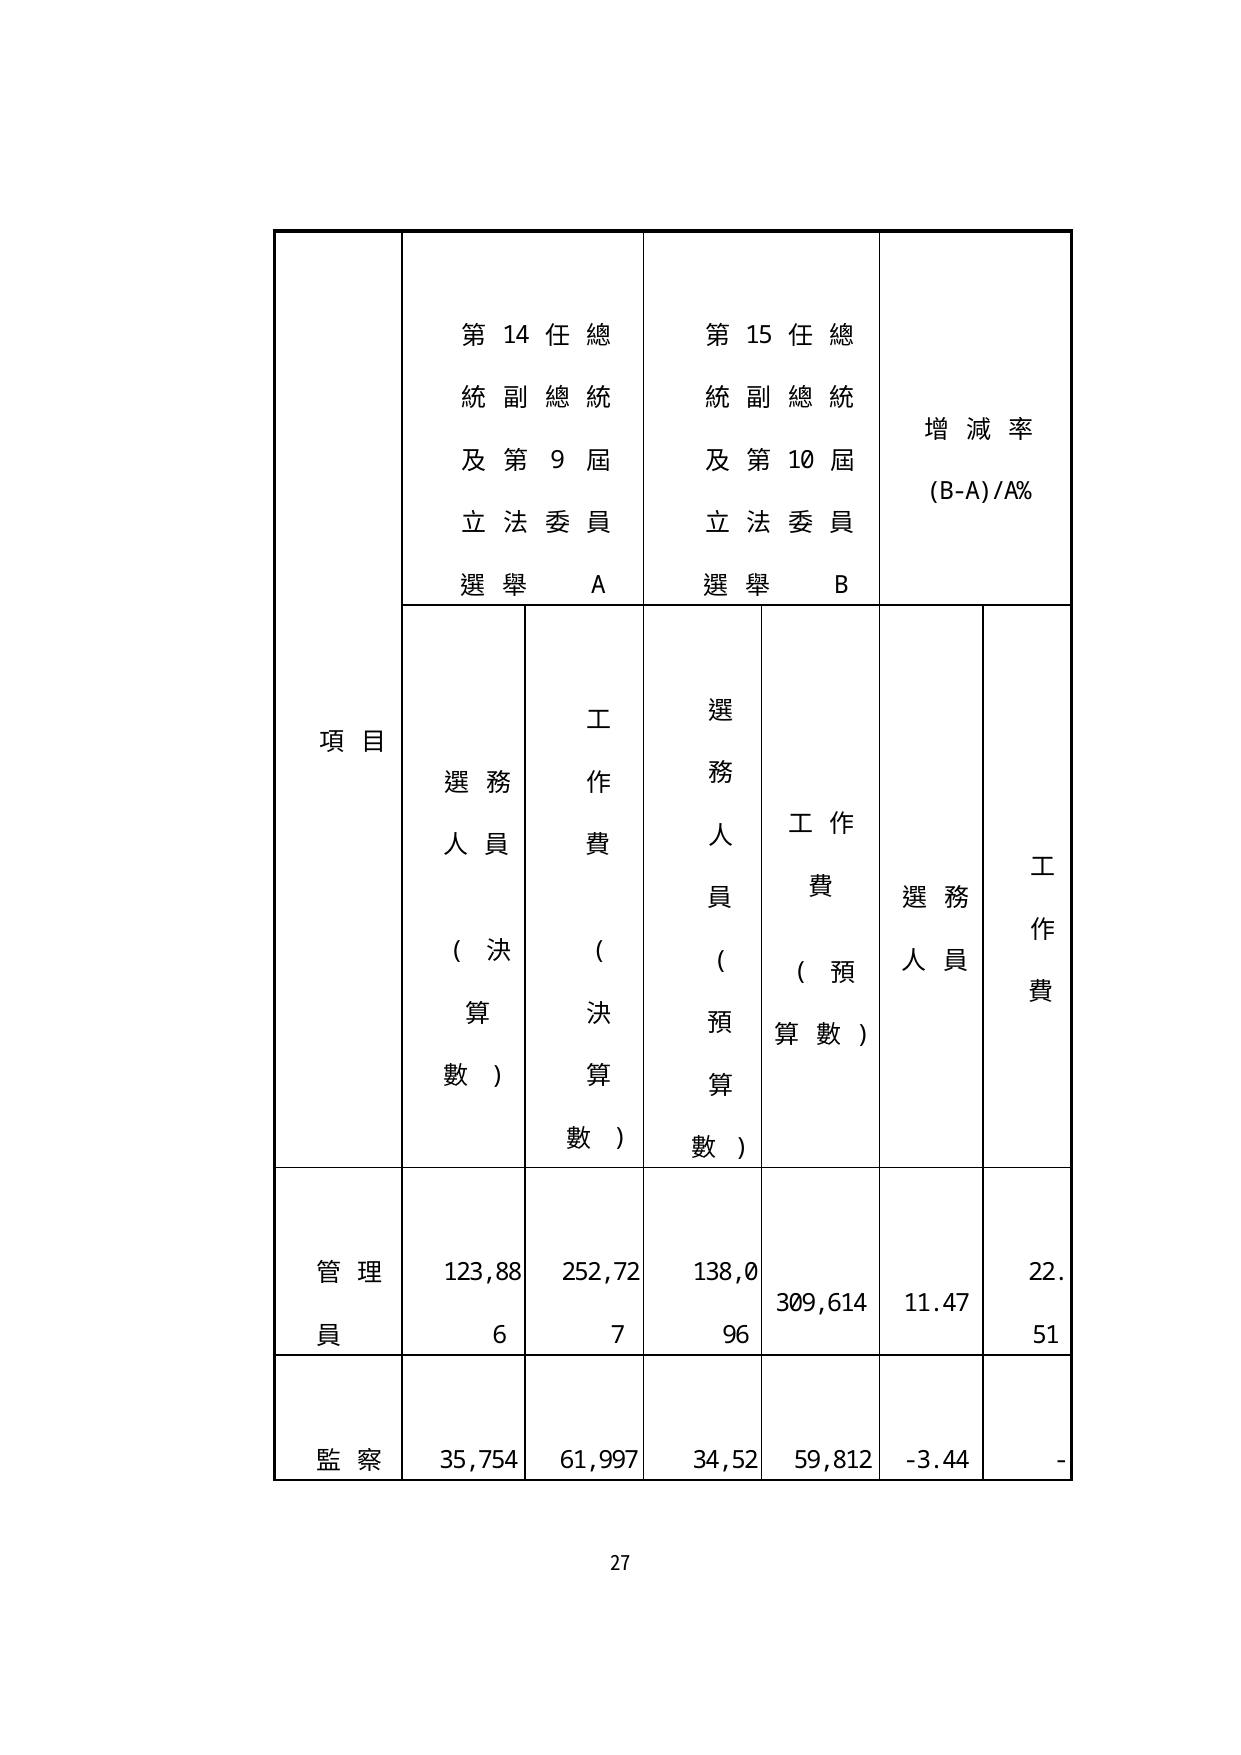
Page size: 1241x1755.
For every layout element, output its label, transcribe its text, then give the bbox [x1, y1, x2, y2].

table_cell 138,096 [644, 1168, 761, 1354]
table_header 增減率 (B-A)/A% [880, 233, 1070, 604]
table_cell 59,812 [762, 1356, 879, 1479]
table_cell 123,886 [403, 1168, 524, 1354]
table_cell 工作費 [984, 606, 1070, 1167]
table_header 項目 [276, 233, 401, 1167]
table_cell 34,52 [644, 1356, 761, 1479]
table_cell 選務人員 [880, 606, 982, 1167]
table_header 第15任總統副總統及第10屆立法委員選舉 B [644, 233, 879, 604]
table_cell 工作費 (決算數) [526, 606, 643, 1167]
table_cell 61,997 [526, 1356, 643, 1479]
table_header 第14任總統副總統及第9屆立法委員選舉 A [403, 233, 643, 604]
table_cell [984, 1356, 1070, 1479]
table_cell 22.51 [984, 1168, 1070, 1354]
table_cell 252,727 [526, 1168, 643, 1354]
table_cell 管理員 [276, 1168, 401, 1354]
table_cell 選務人員 (預算數) [644, 606, 761, 1167]
table_cell 工作費 (預算數) [762, 606, 879, 1167]
table_cell 選務人員 (決算數) [403, 606, 524, 1167]
table_cell 監察 [276, 1356, 401, 1479]
table_cell 11.47 [880, 1168, 982, 1354]
table_cell -3.44 [880, 1356, 982, 1479]
table_cell 35,754 [403, 1356, 524, 1479]
table_cell 309,614 [762, 1168, 879, 1354]
